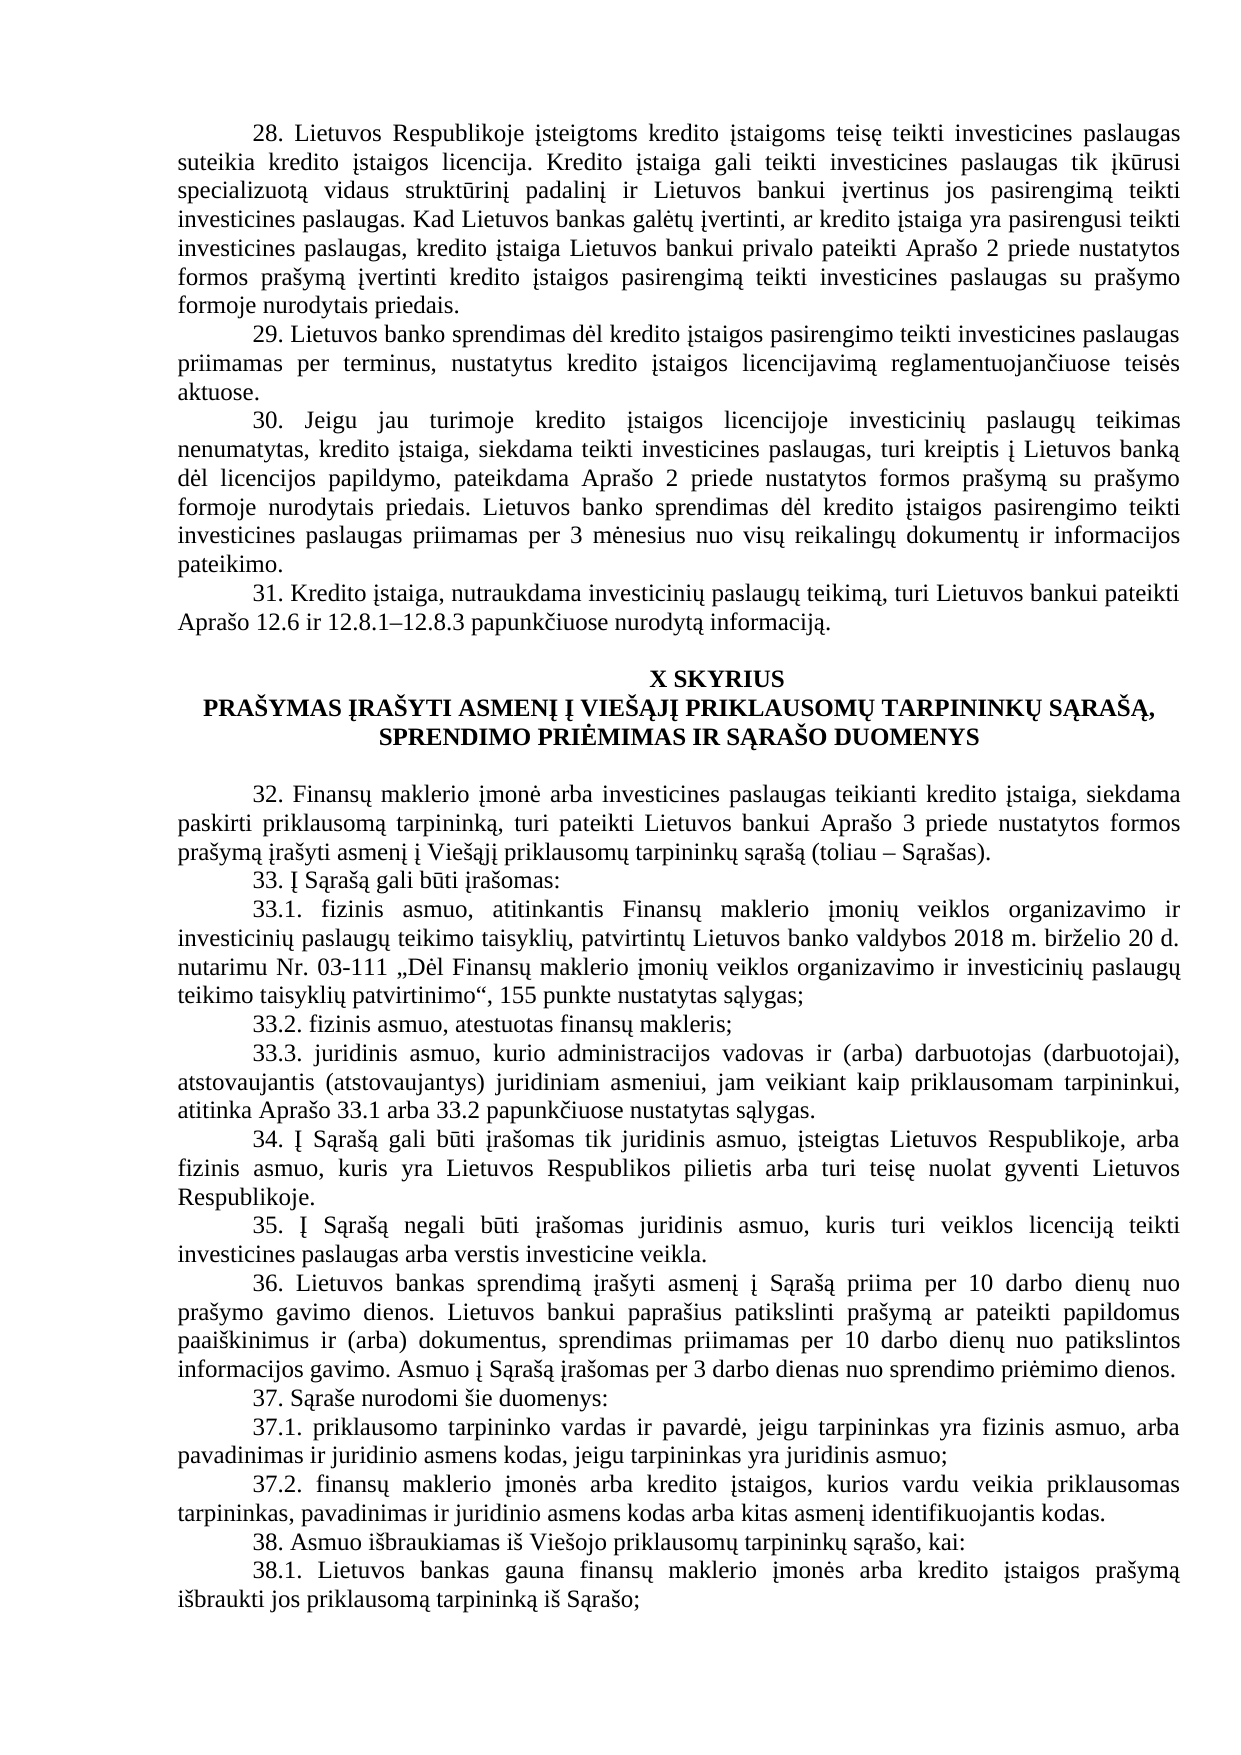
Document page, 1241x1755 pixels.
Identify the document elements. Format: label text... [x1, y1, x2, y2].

text 37. Sąraše nurodomi šie duomenys: [177, 1383, 1181, 1412]
text X SKYRIUS [177, 664, 1181, 693]
text 35. Į Sąrašą negali būti įrašomas juridinis asmuo, kuris turi veiklos licenciją teikti investicines paslaugas arba verstis investicine veikla. [177, 1211, 1181, 1268]
text 37.1. priklausomo tarpininko vardas ir pavardė, jeigu tarpininkas yra fizinis asmuo, arba pavadinimas ir juridinio asmens kodas, jeigu tarpininkas yra juridinis asmuo; [177, 1412, 1181, 1469]
text 33.3. juridinis asmuo, kurio administracijos vadovas ir (arba) darbuotojas (darbuotojai), atstovaujantis (atstovaujantys) juridiniam asmeniui, jam veikiant kaip priklausomam tarpininkui, atitinka Aprašo 33.1 arba 33.2 papunkčiuose nustatytas sąlygas. [177, 1038, 1181, 1124]
text 29. Lietuvos banko sprendimas dėl kredito įstaigos pasirengimo teikti investicines paslaugas priimamas per terminus, nustatytus kredito įstaigos licencijavimą reglamentuojančiuose teisės aktuose. [177, 319, 1181, 406]
text 31. Kredito įstaiga, nutraukdama investicinių paslaugų teikimą, turi Lietuvos bankui pateikti Aprašo 12.6 ir 12.8.1–12.8.3 papunkčiuose nurodytą informaciją. [177, 578, 1181, 636]
text 34. Į Sąrašą gali būti įrašomas tik juridinis asmuo, įsteigtas Lietuvos Respublikoje, arba fizinis asmuo, kuris yra Lietuvos Respublikos pilietis arba turi teisę nuolat gyventi Lietuvos Respublikoje. [177, 1124, 1181, 1211]
text 38. Asmuo išbraukiamas iš Viešojo priklausomų tarpininkų sąrašo, kai: [177, 1527, 1181, 1556]
text 38.1. Lietuvos bankas gauna finansų maklerio įmonės arba kredito įstaigos prašymą išbraukti jos priklausomą tarpininką iš Sąrašo; [177, 1556, 1181, 1613]
text 32. Finansų maklerio įmonė arba investicines paslaugas teikianti kredito įstaiga, siekdama paskirti priklausomą tarpininką, turi pateikti Lietuvos bankui Aprašo 3 priede nustatytos formos prašymą įrašyti asmenį į Viešąjį priklausomų tarpininkų sąrašą (toliau – Sąrašas). [177, 779, 1181, 866]
text 33.2. fizinis asmuo, atestuotas finansų makleris; [177, 1009, 1181, 1038]
text 33. Į Sąrašą gali būti įrašomas: [177, 866, 1181, 894]
text 28. Lietuvos Respublikoje įsteigtoms kredito įstaigoms teisę teikti investicines paslaugas suteikia kredito įstaigos licencija. Kredito įstaiga gali teikti investicines paslaugas tik įkūrusi specializuotą vidaus struktūrinį padalinį ir Lietuvos bankui įvertinus jos pasirengimą teikti investicines paslaugas. Kad Lietuvos bankas galėtų įvertinti, ar kredito įstaiga yra pasirengusi teikti investicines paslaugas, kredito įstaiga Lietuvos bankui privalo pateikti Aprašo 2 priede nustatytos formos prašymą įvertinti kredito įstaigos pasirengimą teikti investicines paslaugas su prašymo formoje nurodytais priedais. [177, 118, 1181, 319]
text PRAŠYMAS ĮRAŠYTI ASMENĮ Į VIEŠĄJĮ PRIKLAUSOMŲ TARPININKŲ SĄRAŠĄ, SPRENDIMO PRIĖMIMAS IR SĄRAŠO DUOMENYS [177, 693, 1181, 751]
text 33.1. fizinis asmuo, atitinkantis Finansų maklerio įmonių veiklos organizavimo ir investicinių paslaugų teikimo taisyklių, patvirtintų Lietuvos banko valdybos 2018 m. birželio 20 d. nutarimu Nr. 03-111 „Dėl Finansų maklerio įmonių veiklos organizavimo ir investicinių paslaugų teikimo taisyklių patvirtinimo“, 155 punkte nustatytas sąlygas; [177, 894, 1181, 1009]
text 30. Jeigu jau turimoje kredito įstaigos licencijoje investicinių paslaugų teikimas nenumatytas, kredito įstaiga, siekdama teikti investicines paslaugas, turi kreiptis į Lietuvos banką dėl licencijos papildymo, pateikdama Aprašo 2 priede nustatytos formos prašymą su prašymo formoje nurodytais priedais. Lietuvos banko sprendimas dėl kredito įstaigos pasirengimo teikti investicines paslaugas priimamas per 3 mėnesius nuo visų reikalingų dokumentų ir informacijos pateikimo. [177, 406, 1181, 578]
text 36. Lietuvos bankas sprendimą įrašyti asmenį į Sąrašą priima per 10 darbo dienų nuo prašymo gavimo dienos. Lietuvos bankui paprašius patikslinti prašymą ar pateikti papildomus paaiškinimus ir (arba) dokumentus, sprendimas priimamas per 10 darbo dienų nuo patikslintos informacijos gavimo. Asmuo į Sąrašą įrašomas per 3 darbo dienas nuo sprendimo priėmimo dienos. [177, 1268, 1181, 1383]
text 37.2. finansų maklerio įmonės arba kredito įstaigos, kurios vardu veikia priklausomas tarpininkas, pavadinimas ir juridinio asmens kodas arba kitas asmenį identifikuojantis kodas. [177, 1469, 1181, 1527]
